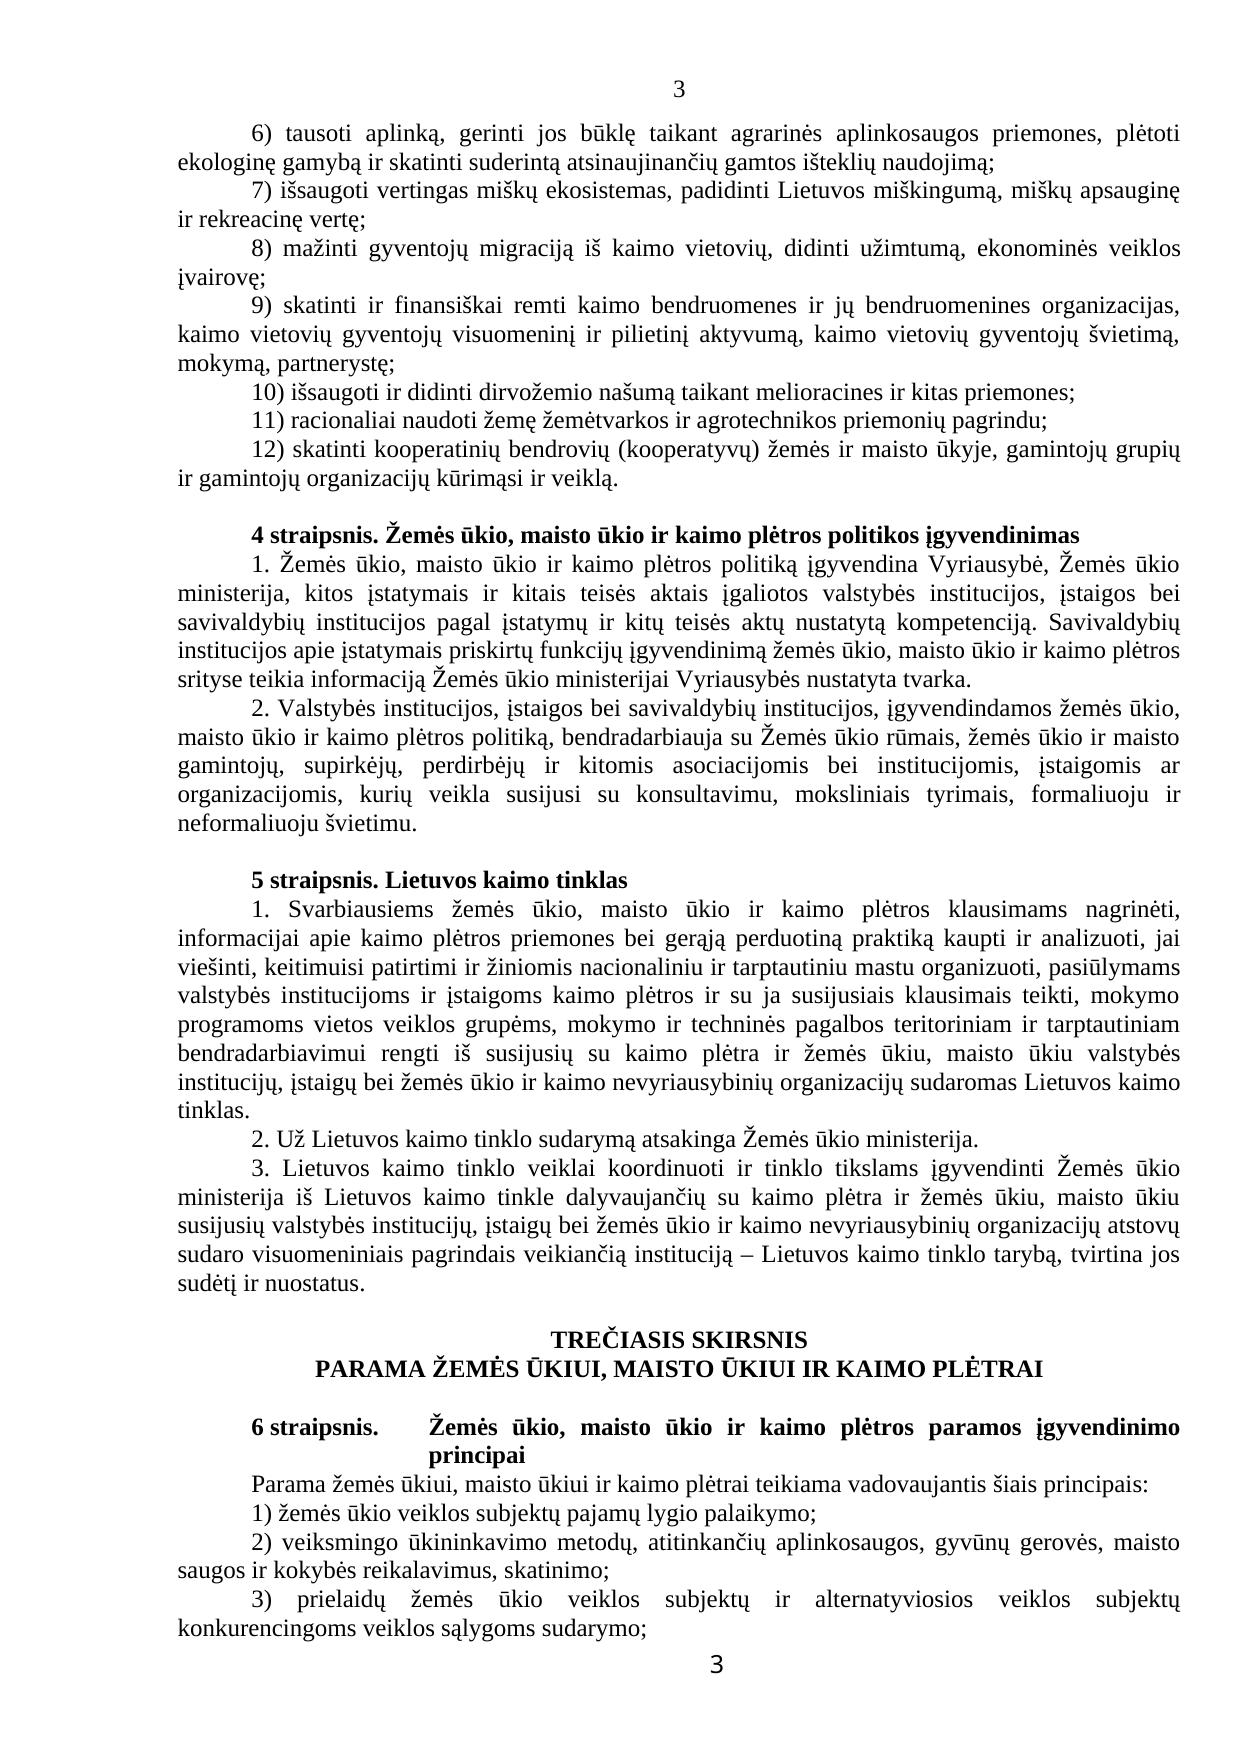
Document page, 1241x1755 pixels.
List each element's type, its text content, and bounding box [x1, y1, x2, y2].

text 6 straipsnis. Žemės ūkio, maisto ūkio ir kaimo plėtros paramos įgyvendinimo principai [251, 1412, 1181, 1469]
text 3. Lietuvos kaimo tinklo veiklai koordinuoti ir tinklo tikslams įgyvendinti Žemės ūkio ministerija iš Lietuvos kaimo tinkle dalyvaujančių su kaimo plėtra ir žemės ūkiu, maisto ūkiu susijusių valstybės institucijų, įstaigų bei žemės ūkio ir kaimo nevyriausybinių organizacijų atstovų sudaro visuomeniniais pagrindais veikiančią instituciją – Lietuvos kaimo tinklo tarybą, tvirtina jos sudėtį ir nuostatus. [177, 1153, 1181, 1297]
text 1. Svarbiausiems žemės ūkio, maisto ūkio ir kaimo plėtros klausimams nagrinėti, informacijai apie kaimo plėtros priemones bei gerąją perduotiną praktiką kaupti ir analizuoti, jai viešinti, keitimuisi patirtimi ir žiniomis nacionaliniu ir tarptautiniu mastu organizuoti, pasiūlymams valstybės institucijoms ir įstaigoms kaimo plėtros ir su ja susijusiais klausimais teikti, mokymo programoms vietos veiklos grupėms, mokymo ir techninės pagalbos teritoriniam ir tarptautiniam bendradarbiavimui rengti iš susijusių su kaimo plėtra ir žemės ūkiu, maisto ūkiu valstybės institucijų, įstaigų bei žemės ūkio ir kaimo nevyriausybinių organizacijų sudaromas Lietuvos kaimo tinklas. [177, 894, 1181, 1124]
text 12) skatinti kooperatinių bendrovių (kooperatyvų) žemės ir maisto ūkyje, gamintojų grupių ir gamintojų organizacijų kūrimąsi ir veiklą. [177, 434, 1181, 492]
text 10) išsaugoti ir didinti dirvožemio našumą taikant melioracines ir kitas priemones; [177, 377, 1181, 406]
text 1. Žemės ūkio, maisto ūkio ir kaimo plėtros politiką įgyvendina Vyriausybė, Žemės ūkio ministerija, kitos įstatymais ir kitais teisės aktais įgaliotos valstybės institucijos, įstaigos bei savivaldybių institucijos pagal įstatymų ir kitų teisės aktų nustatytą kompetenciją. Savivaldybių institucijos apie įstatymais priskirtų funkcijų įgyvendinimą žemės ūkio, maisto ūkio ir kaimo plėtros srityse teikia informaciją Žemės ūkio ministerijai Vyriausybės nustatyta tvarka. [177, 549, 1181, 693]
text 5 straipsnis. Lietuvos kaimo tinklas [177, 866, 1181, 894]
text 7) išsaugoti vertingas miškų ekosistemas, padidinti Lietuvos miškingumą, miškų apsauginę ir rekreacinę vertę; [177, 176, 1181, 233]
text 4 straipsnis. Žemės ūkio, maisto ūkio ir kaimo plėtros politikos įgyvendinimas [251, 521, 1181, 549]
text TREČIASIS SKIRSNIS [177, 1326, 1181, 1354]
text 8) mažinti gyventojų migraciją iš kaimo vietovių, didinti užimtumą, ekonominės veiklos įvairovę; [177, 233, 1181, 291]
text 1) žemės ūkio veiklos subjektų pajamų lygio palaikymo; [177, 1498, 1181, 1527]
text 3) prielaidų žemės ūkio veiklos subjektų ir alternatyviosios veiklos subjektų konkurencingoms veiklos sąlygoms sudarymo; [177, 1584, 1181, 1642]
text 11) racionaliai naudoti žemę žemėtvarkos ir agrotechnikos priemonių pagrindu; [177, 406, 1181, 434]
text 2. Už Lietuvos kaimo tinklo sudarymą atsakinga Žemės ūkio ministerija. [177, 1124, 1181, 1153]
text PARAMA ŽEMĖS ŪKIUI, MAISTO ŪKIUI IR KAIMO PLĖTRAI [177, 1354, 1181, 1383]
text 2. Valstybės institucijos, įstaigos bei savivaldybių institucijos, įgyvendindamos žemės ūkio, maisto ūkio ir kaimo plėtros politiką, bendradarbiauja su Žemės ūkio rūmais, žemės ūkio ir maisto gamintojų, supirkėjų, perdirbėjų ir kitomis asociacijomis bei institucijomis, įstaigomis ar organizacijomis, kurių veikla susijusi su konsultavimu, moksliniais tyrimais, formaliuoju ir neformaliuoju švietimu. [177, 693, 1181, 837]
text Parama žemės ūkiui, maisto ūkiui ir kaimo plėtrai teikiama vadovaujantis šiais principais: [177, 1469, 1181, 1498]
text 6) tausoti aplinką, gerinti jos būklę taikant agrarinės aplinkosaugos priemones, plėtoti ekologinę gamybą ir skatinti suderintą atsinaujinančių gamtos išteklių naudojimą; [177, 118, 1181, 176]
text 9) skatinti ir finansiškai remti kaimo bendruomenes ir jų bendruomenines organizacijas, kaimo vietovių gyventojų visuomeninį ir pilietinį aktyvumą, kaimo vietovių gyventojų švietimą, mokymą, partnerystę; [177, 291, 1181, 377]
text 2) veiksmingo ūkininkavimo metodų, atitinkančių aplinkosaugos, gyvūnų gerovės, maisto saugos ir kokybės reikalavimus, skatinimo; [177, 1527, 1181, 1584]
